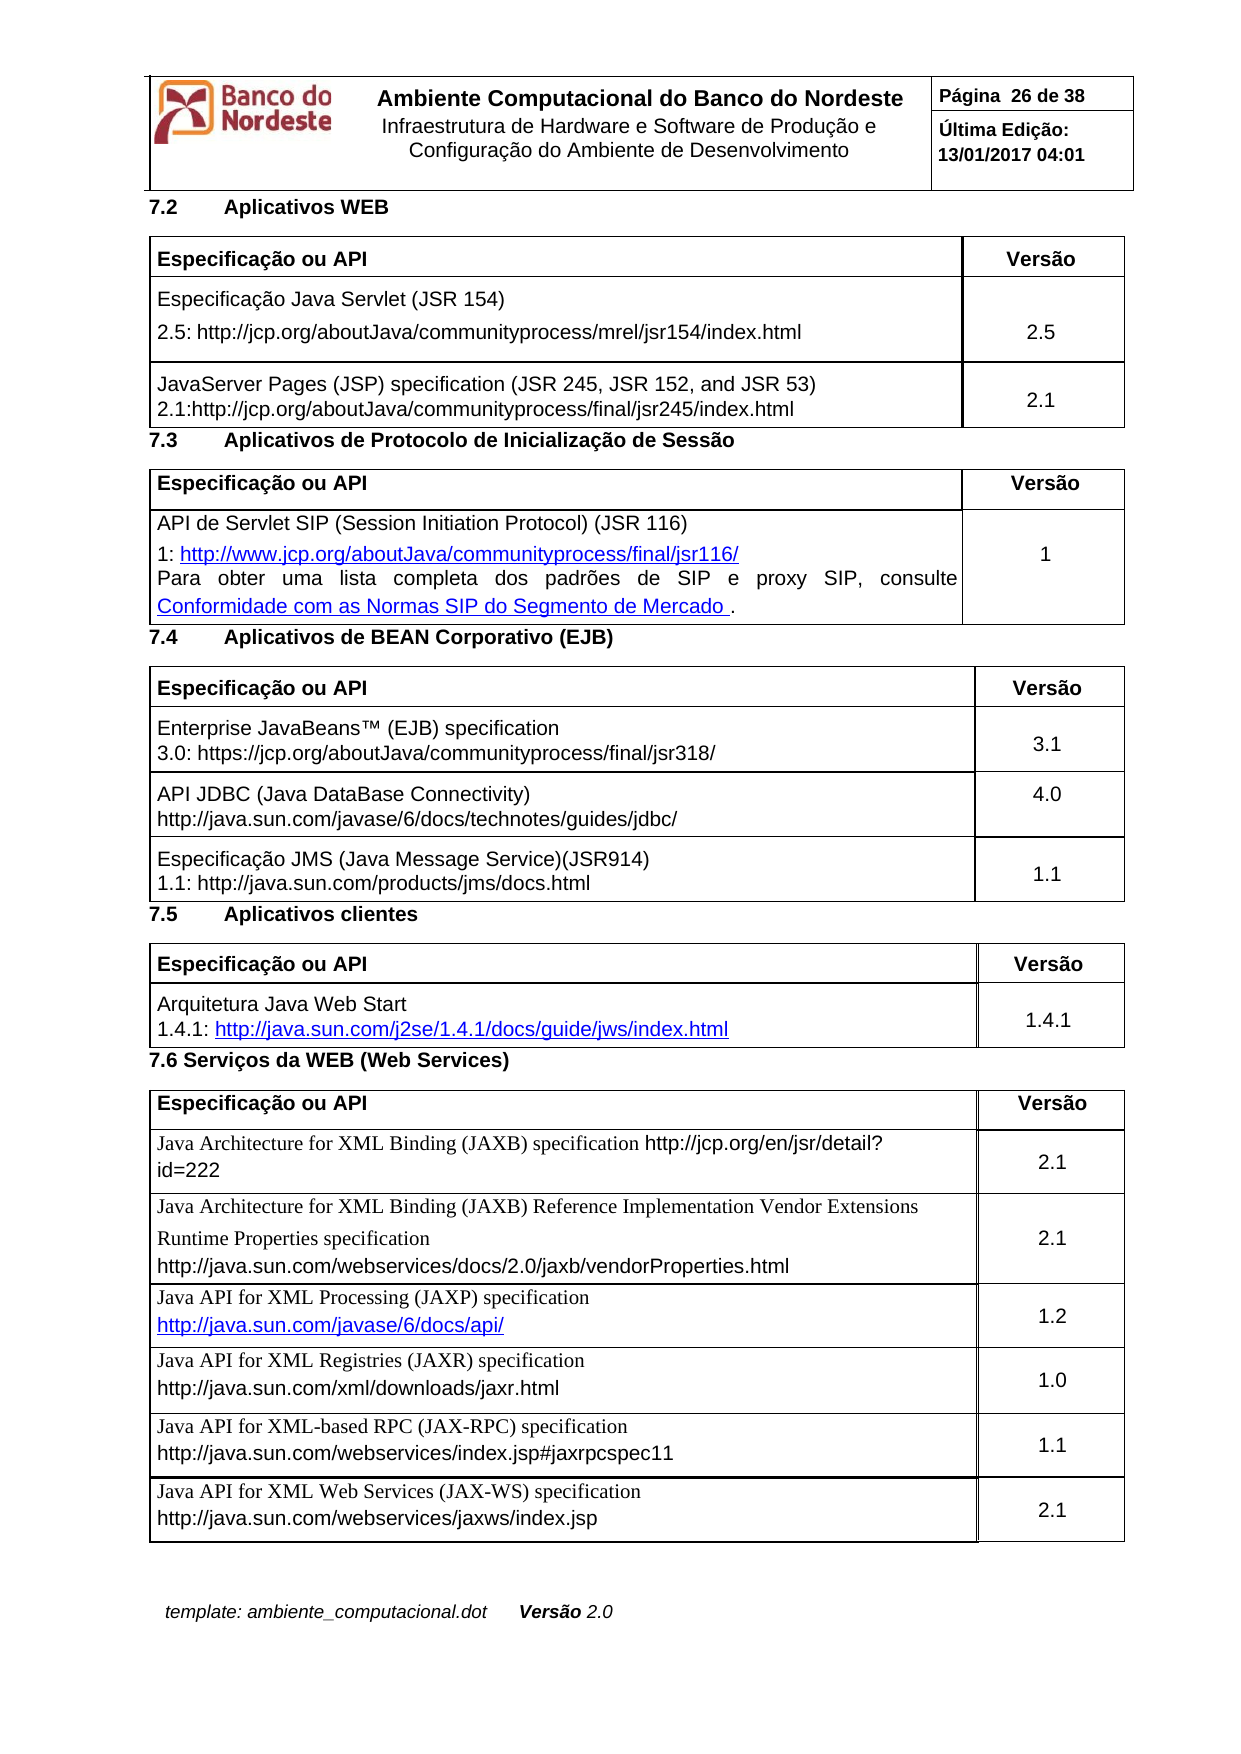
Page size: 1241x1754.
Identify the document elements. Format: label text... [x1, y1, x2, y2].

subtitle 7.6 Serviços da WEB (Web Services) [148, 1048, 1125, 1072]
table_cell 1: http://www.jcp.org/aboutJava/communityprocess/final/jsr116/ Para obter uma lista completa dos padrões de SIP e proxy SIP, consulte Conformidade com as Normas SIP do Segmento de Mercado . [151, 542, 962, 624]
table_cell 4.0 [976, 772, 1124, 836]
table_cell 1.1 [976, 838, 1124, 901]
subtitle 7.3 Aplicativos de Protocolo de Inicialização de Sessão [148, 428, 1125, 452]
table_cell Java API for XML Registries (JAXR) specification http://java.sun.com/xml/downloads/jaxr.html [151, 1348, 976, 1413]
table_cell 2.1 [977, 1478, 1124, 1541]
table_header Versão [979, 1091, 1124, 1128]
table_cell 1.2 [979, 1284, 1124, 1347]
subtitle 7.2 Aplicativos WEB [148, 150, 931, 190]
table_cell Java API for XML Processing (JAXP) specification http://java.sun.com/javase/6/docs/api/ [151, 1285, 976, 1347]
subtitle 7.4 Aplicativos de BEAN Corporativo (EJB) [148, 625, 1125, 649]
table_cell 1.1 [979, 1414, 1124, 1476]
table_cell Especificação Java Servlet (JSR 154) [151, 277, 961, 311]
table_cell 1 [963, 542, 1124, 624]
table_cell 1.0 [979, 1348, 1124, 1413]
subtitle 7.5 Aplicativos clientes [148, 902, 1125, 926]
table_cell Arquitetura Java Web Start 1.4.1: http://java.sun.com/j2se/1.4.1/docs/guide/jws/index.html [151, 984, 976, 1047]
table_cell Java API for XML Web Services (JAX-WS) specification http://java.sun.com/webservices/jaxws/index.jsp [151, 1479, 976, 1541]
table_cell Enterprise JavaBeans™ (EJB) specification 3.0: https://jcp.org/aboutJava/communityprocess/final/jsr318/ [151, 707, 974, 771]
table_cell 2.5 [964, 311, 1124, 361]
table_header Versão [964, 237, 1124, 276]
table_cell Java Architecture for XML Binding (JAXB) Reference Implementation Vendor Extensions [151, 1194, 976, 1226]
table_cell 2.1 [979, 1131, 1124, 1193]
table_cell Java Architecture for XML Binding (JAXB) specification http://jcp.org/en/jsr/detail?id=222 [151, 1130, 976, 1193]
table_header Especificação ou API [151, 944, 976, 982]
table_cell JavaServer Pages (JSP) specification (JSR 245, JSR 152, and JSR 53) 2.1:http://jcp.org/aboutJava/communityprocess/final/jsr245/index.html [151, 363, 961, 427]
table_header Especificação ou API [151, 667, 974, 706]
picture [154, 80, 332, 144]
table_cell 2.5: http://jcp.org/aboutJava/communityprocess/mrel/jsr154/index.html [151, 311, 961, 361]
table_cell 2.1 [964, 363, 1124, 427]
table_cell [963, 510, 1124, 542]
table_cell API de Servlet SIP (Session Initiation Protocol) (JSR 116) [151, 511, 962, 542]
table_header Especificação ou API [151, 237, 961, 276]
table_header Especificação ou API [151, 470, 961, 508]
table_cell 2.1 [979, 1226, 1124, 1283]
table_header Versão [963, 470, 1124, 508]
table_cell 3.1 [976, 707, 1124, 771]
table_header Especificação ou API [151, 1091, 976, 1128]
subtitle 7.2 Aplicativos WEB [148, 191, 1125, 219]
table_cell API JDBC (Java DataBase Connectivity) http://java.sun.com/javase/6/docs/technotes/guides/jdbc/ [151, 773, 974, 836]
table_cell 1.4.1 [979, 983, 1124, 1047]
table_cell Java API for XML-based RPC (JAX-RPC) specification http://java.sun.com/webservices/index.jsp#jaxrpcspec11 [151, 1414, 976, 1476]
table_cell [979, 1194, 1124, 1226]
table_cell Especificação JMS (Java Message Service)(JSR914) 1.1: http://java.sun.com/products/jms/docs.html [151, 837, 974, 901]
table_cell Runtime Properties specification http://java.sun.com/webservices/docs/2.0/jaxb/vendorProperties.html [151, 1226, 976, 1283]
table_header Versão [979, 944, 1124, 982]
subtitle 7.2 Aplicativos WEB [932, 150, 1125, 190]
table_header Versão [976, 667, 1124, 706]
table_cell [964, 277, 1124, 311]
